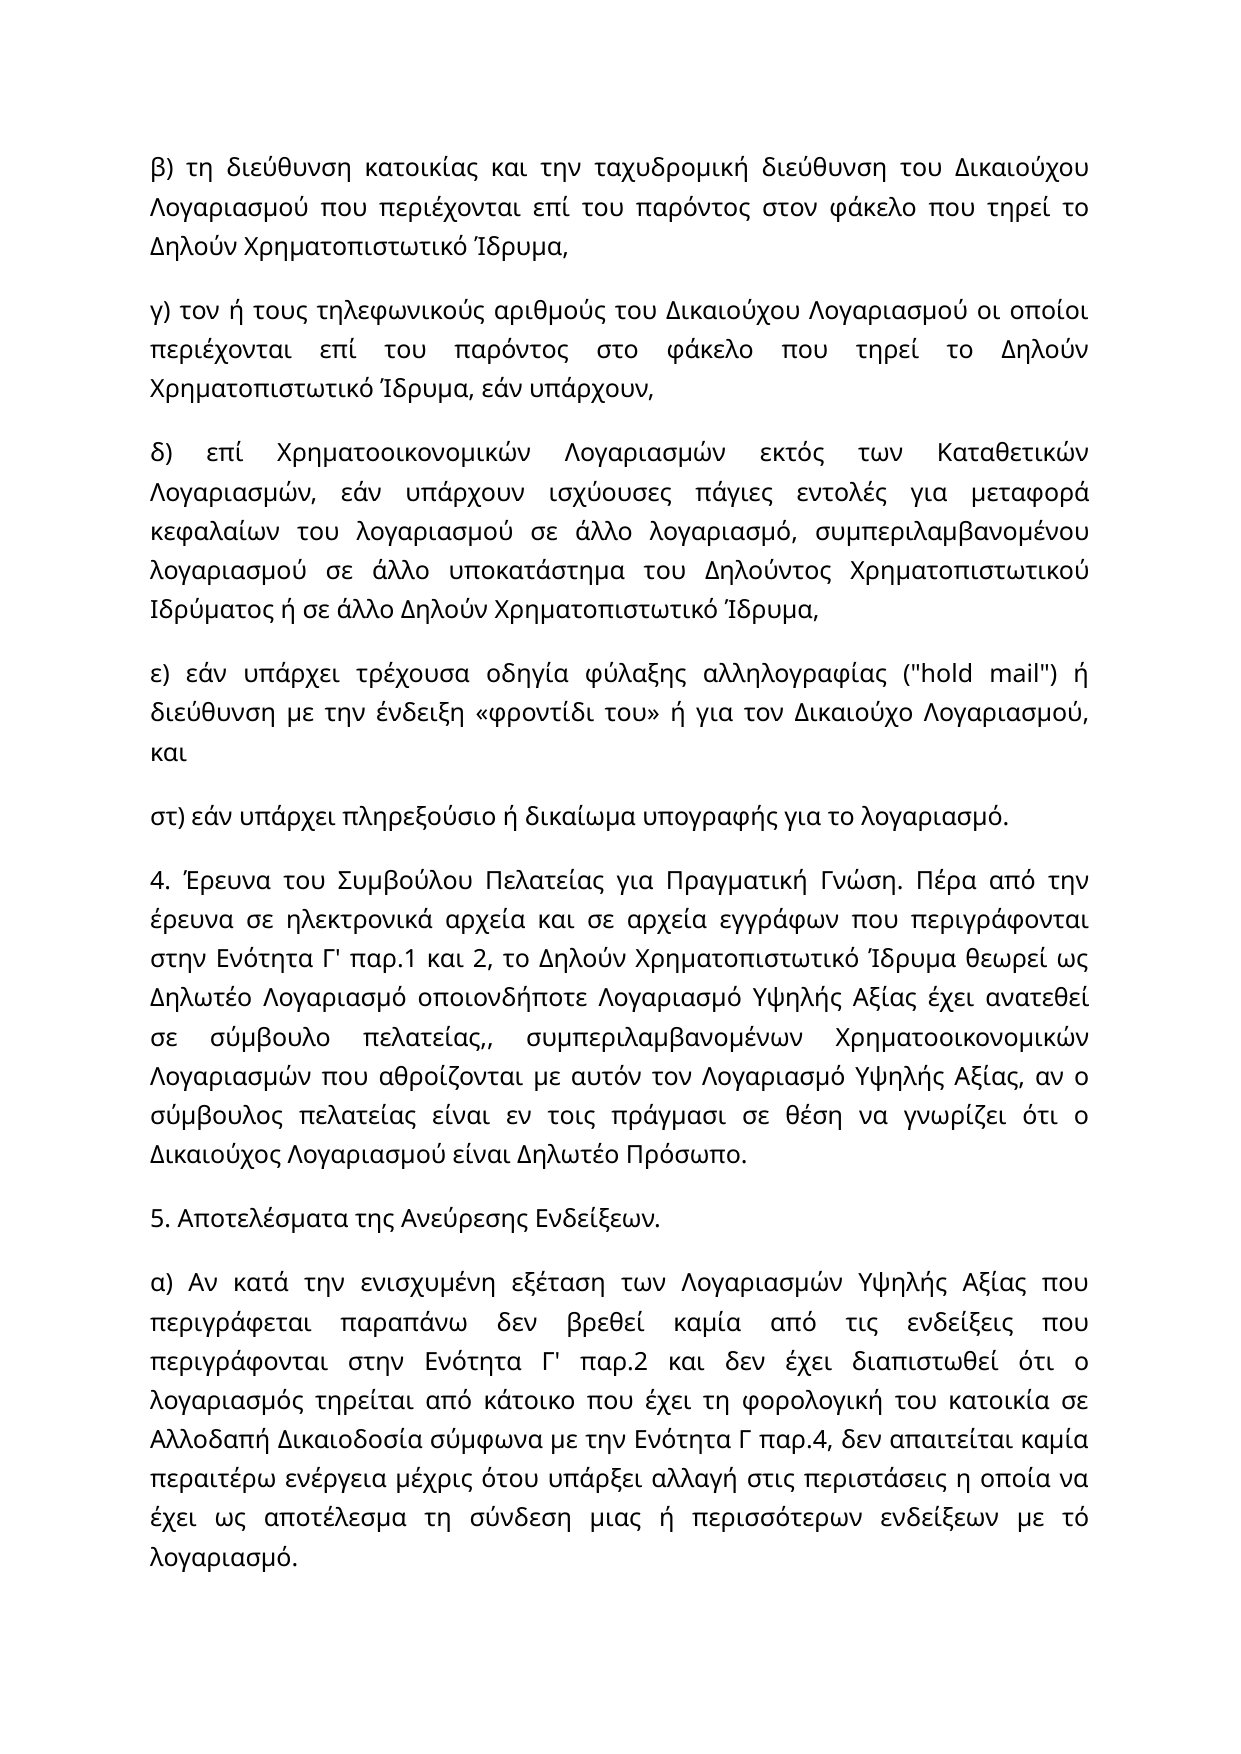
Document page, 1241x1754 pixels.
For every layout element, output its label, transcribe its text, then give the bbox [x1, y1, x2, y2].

text 5. Αποτελέσματα της Ανεύρεσης Ενδείξεων. [150, 1201, 1090, 1235]
text γ) τον ή τους τηλεφωνικούς αριθμούς του Δικαιούχου Λογαριασμού οι οποίοι περιέχονται επί του παρόντος στο φάκελο που τηρεί το Δηλούν Χρηματοπιστωτικό Ίδρυμα, εάν υπάρχουν, [150, 292, 1090, 405]
text δ) επί Χρηματοοικονομικών Λογαριασμών εκτός των Καταθετικών Λογαριασμών, εάν υπάρχουν ισχύουσες πάγιες εντολές για μεταφορά κεφαλαίων του λογαριασμού σε άλλο λογαριασμό, συμπεριλαμβανομένου λογαριασμού σε άλλο υποκατάστημα του Δηλούντος Χρηματοπιστωτικού Ιδρύματος ή σε άλλο Δηλούν Χρηματοπιστωτικό Ίδρυμα, [150, 435, 1090, 626]
text στ) εάν υπάρχει πληρεξούσιο ή δικαίωμα υπογραφής για το λογαριασμό. [150, 798, 1090, 832]
text β) τη διεύθυνση κατοικίας και την ταχυδρομική διεύθυνση του Δικαιούχου Λογαριασμού που περιέχονται επί του παρόντος στον φάκελο που τηρεί το Δηλούν Χρηματοπιστωτικό Ίδρυμα, [150, 150, 1090, 262]
text α) Αν κατά την ενισχυμένη εξέταση των Λογαριασμών Υψηλής Αξίας που περιγράφεται παραπάνω δεν βρεθεί καμία από τις ενδείξεις που περιγράφονται στην Ενότητα Γ' παρ.2 και δεν έχει διαπιστωθεί ότι ο λογαριασμός τηρείται από κάτοικο που έχει τη φορολογική του κατοικία σε Αλλοδαπή Δικαιοδοσία σύμφωνα με την Ενότητα Γ παρ.4, δεν απαιτείται καμία περαιτέρω ενέργεια μέχρις ότου υπάρξει αλλαγή στις περιστάσεις η οποία να έχει ως αποτέλεσμα τη σύνδεση μιας ή περισσότερων ενδείξεων με τό λογαριασμό. [150, 1265, 1090, 1573]
text ε) εάν υπάρχει τρέχουσα οδηγία φύλαξης αλληλογραφίας ("hold mail") ή διεύθυνση με την ένδειξη «φροντίδι του» ή για τον Δικαιούχο Λογαριασμού, και [150, 656, 1090, 768]
text 4. Έρευνα του Συμβούλου Πελατείας για Πραγματική Γνώση. Πέρα από την έρευνα σε ηλεκτρονικά αρχεία και σε αρχεία εγγράφων που περιγράφονται στην Ενότητα Γ' παρ.1 και 2, το Δηλούν Χρηματοπιστωτικό Ίδρυμα θεωρεί ως Δηλωτέο Λογαριασμό οποιονδήποτε Λογαριασμό Υψηλής Αξίας έχει ανατεθεί σε σύμβουλο πελατείας,, συμπεριλαμβανομένων Χρηματοοικονομικών Λογαριασμών που αθροίζονται με αυτόν τον Λογαριασμό Υψηλής Αξίας, αν ο σύμβουλος πελατείας είναι εν τοις πράγμασι σε θέση να γνωρίζει ότι ο Δικαιούχος Λογαριασμού είναι Δηλωτέο Πρόσωπο. [150, 862, 1090, 1171]
